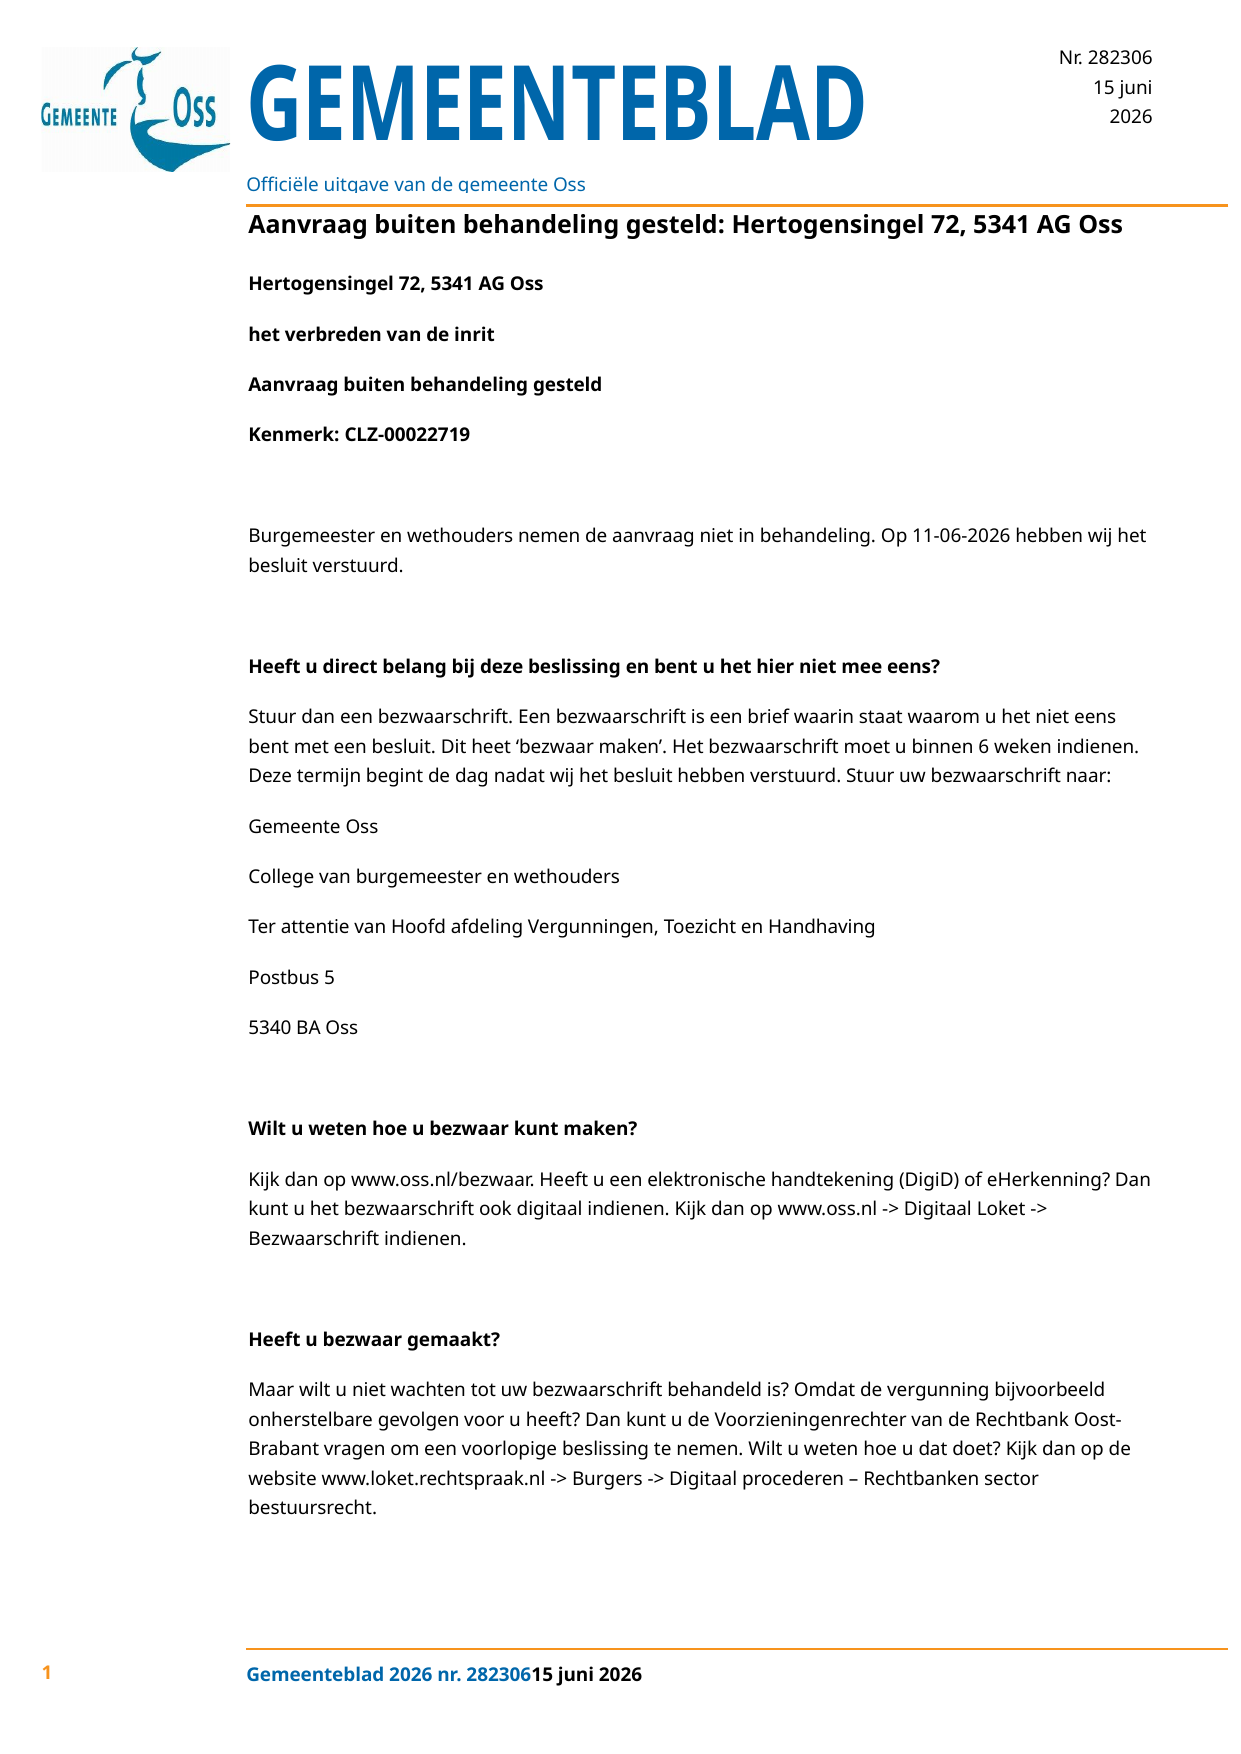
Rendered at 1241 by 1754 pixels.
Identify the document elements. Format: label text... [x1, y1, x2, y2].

text 5340 BA Oss [248, 1014, 1152, 1040]
text Postbus 5 [248, 964, 1152, 990]
text Gemeente Oss [248, 813, 1152, 838]
text Heeft u direct belang bij deze beslissing en bent u het hier niet mee eens? [248, 653, 1152, 678]
text het verbreden van de inrit [248, 321, 1152, 346]
text Kenmerk: CLZ-00022719 [248, 422, 1152, 447]
text Burgemeester en wethouders nemen de aanvraag niet in behandeling. Op 11-06-2026 hebben wij het besluit verstuurd. [248, 522, 1152, 578]
picture [41, 47, 231, 172]
text Wilt u weten hoe u bezwaar kunt maken? [248, 1115, 1152, 1141]
text Heeft u bezwaar gemaakt? [248, 1326, 1152, 1351]
text Ter attentie van Hoofd afdeling Vergunningen, Toezicht en Handhaving [248, 914, 1152, 939]
text Stuur dan een bezwaarschrift. Een bezwaarschrift is een brief waarin staat waarom u het niet eens bent met een besluit. Dit heet ‘bezwaar maken’. Het bezwaarschrift moet u binnen 6 weken indienen. Deze termijn begint de dag nadat wij het besluit hebben verstuurd. Stuur uw bezwaarschrift naar: [248, 703, 1152, 788]
text College van burgemeester en wethouders [248, 863, 1152, 889]
text Maar wilt u niet wachten tot uw bezwaarschrift behandeld is? Omdat de vergunning bijvoorbeeld onherstelbare gevolgen voor u heeft? Dan kunt u de Voorzieningenrechter van de Rechtbank Oost-Brabant vragen om een voorlopige beslissing te nemen. Wilt u weten hoe u dat doet? Kijk dan op de website www.loket.rechtspraak.nl -> Burgers -> Digitaal procederen – Rechtbanken sector bestuursrecht. [248, 1376, 1152, 1520]
text Kijk dan op www.oss.nl/bezwaar. Heeft u een elektronische handtekening (DigiD) of eHerkenning? Dan kunt u het bezwaarschrift ook digitaal indienen. Kijk dan op www.oss.nl -> Digitaal Loket -> Bezwaarschrift indienen. [248, 1166, 1152, 1251]
text Aanvraag buiten behandeling gesteld: Hertogensingel 72, 5341 AG Oss [248, 207, 1152, 241]
text Aanvraag buiten behandeling gesteld [248, 371, 1152, 397]
text Hertogensingel 72, 5341 AG Oss [248, 270, 1152, 296]
